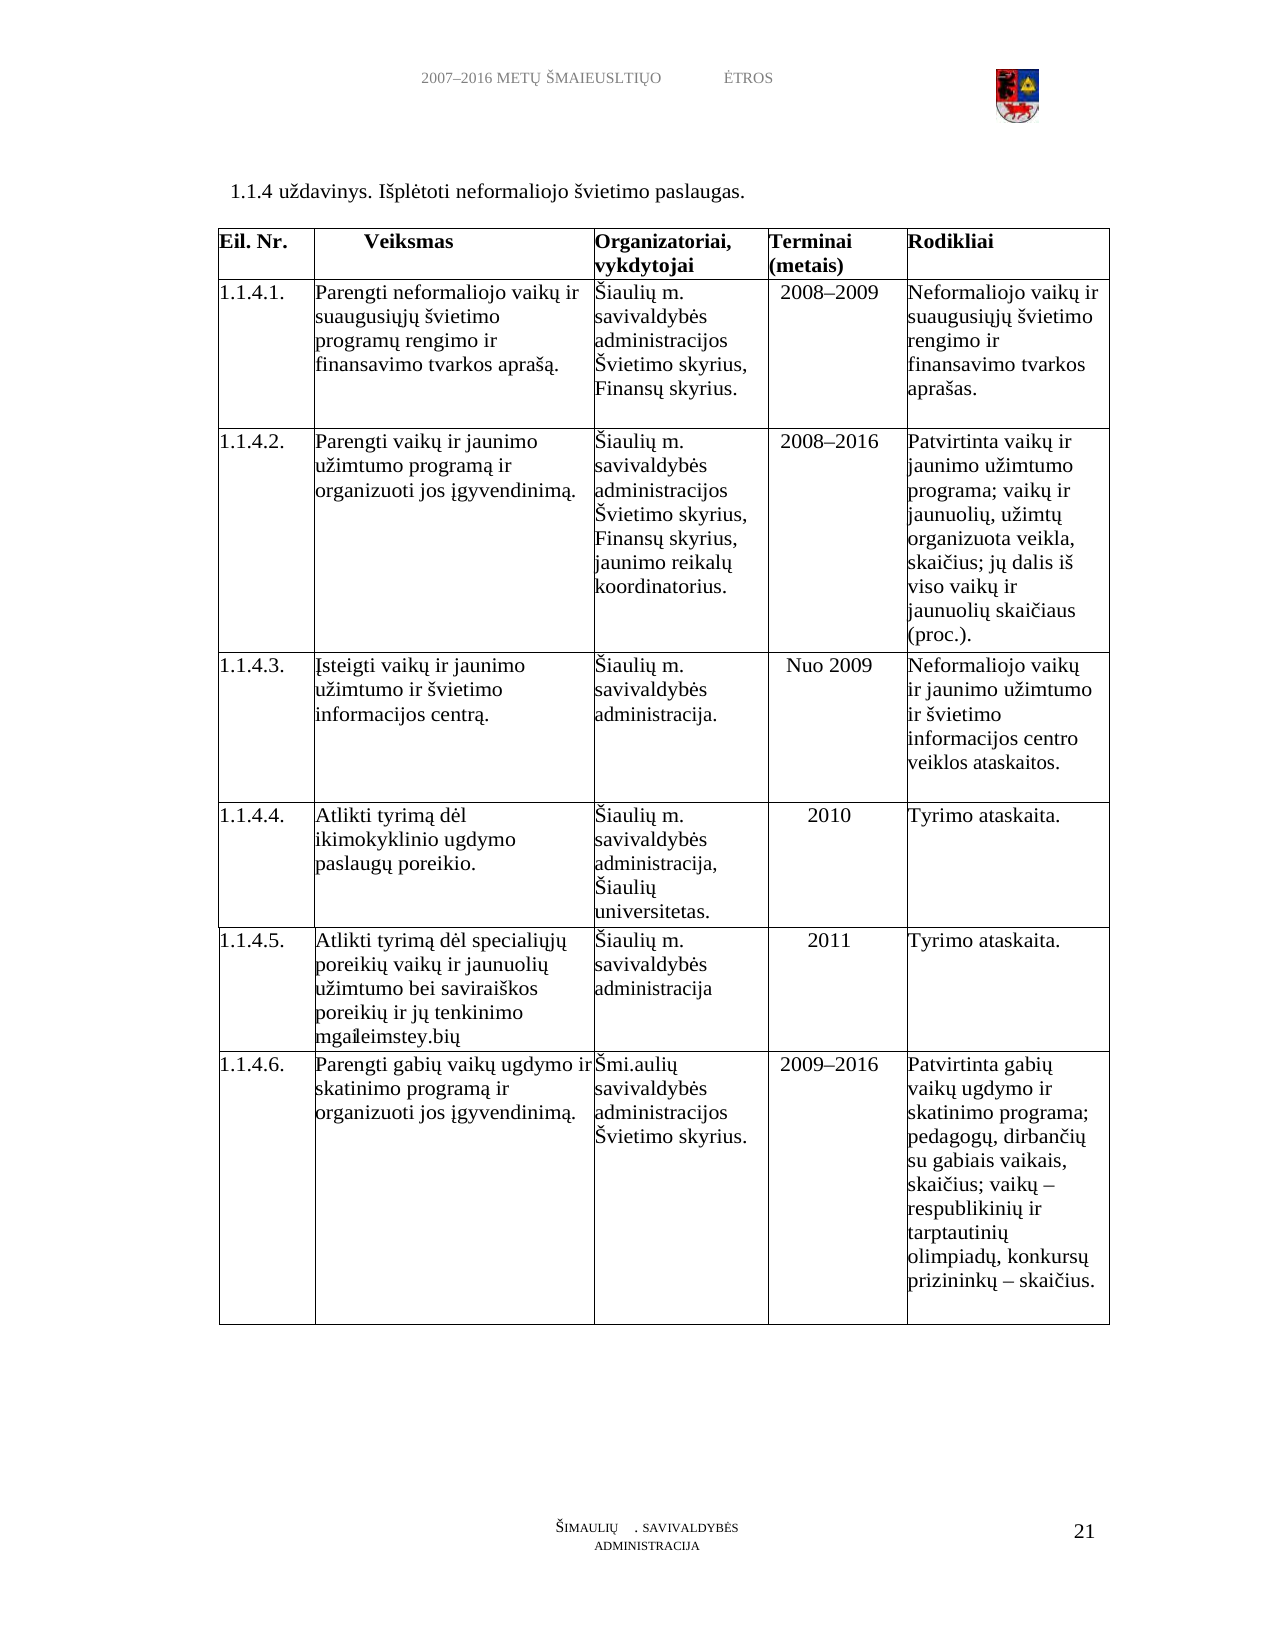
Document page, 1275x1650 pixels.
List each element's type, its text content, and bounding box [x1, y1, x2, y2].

table_cell Šiaulių m. savivaldybės administracija. [595, 653, 768, 802]
table_cell Parengti gabių vaikų ugdymo ir skatinimo programą ir organizuoti jos įgyvendinimą. [316, 1052, 594, 1324]
table_header Rodikliai [908, 229, 1109, 279]
table_cell 2008–2016 [769, 429, 907, 652]
table_cell Patvirtinta gabių vaikų ugdymo ir skatinimo programa; pedagogų, dirbančių su gabiais vaikais, skaičius; vaikų – respublikinių ir tarptautinių olimpiadų, konkursų prizininkų – skaičius. [908, 1052, 1109, 1324]
table_cell Neformaliojo vaikų ir suaugusiųjų švietimo rengimo ir finansavimo tvarkos aprašas. [908, 280, 1109, 428]
table_header Veiksmas [315, 229, 594, 279]
text 1.1.4 uždavinys. Išplėtoti neformaliojo švietimo paslaugas. [230, 179, 1123, 203]
table_cell Šiaulių m. savivaldybės administracija, Šiaulių universitetas. [595, 803, 768, 927]
table_header Eil. Nr. [219, 229, 314, 279]
table_cell 1.1.4.4. [219, 803, 314, 927]
table_cell Atlikti tyrimą dėl specialiųjų poreikių vaikų ir jaunuolių užimtumo bei saviraiškos poreikių ir jų tenkinimo mgaileimstey.bių [316, 928, 594, 1051]
table_cell Šiaulių m. savivaldybės administracijos Švietimo skyrius, Finansų skyrius. [595, 280, 768, 428]
table_cell Šiaulių m. savivaldybės administracija [595, 928, 768, 1051]
table_cell Tyrimo ataskaita. [908, 928, 1109, 1051]
table_cell Įsteigti vaikų ir jaunimo užimtumo ir švietimo informacijos centrą. [315, 653, 594, 802]
table_header Terminai (metais) [769, 229, 907, 279]
table_cell Parengti neformaliojo vaikų ir suaugusiųjų švietimo programų rengimo ir finansavimo tvarkos aprašą. [315, 280, 594, 428]
table_cell 2011 [769, 928, 907, 1051]
table_cell 2009–2016 [769, 1052, 907, 1324]
table_cell Tyrimo ataskaita. [908, 803, 1109, 927]
table_cell Neformaliojo vaikų ir jaunimo užimtumo ir švietimo informacijos centro veiklos ataskaitos. [908, 653, 1109, 802]
table_cell Patvirtinta vaikų ir jaunimo užimtumo programa; vaikų ir jaunuolių, užimtų organizuota veikla, skaičius; jų dalis iš viso vaikų ir jaunuolių skaičiaus (proc.). [908, 429, 1109, 652]
table_cell Šmi.aulių savivaldybės administracijos Švietimo skyrius. [595, 1052, 768, 1324]
table_header Organizatoriai, vykdytojai [595, 229, 768, 279]
table_cell 1.1.4.6. [220, 1052, 315, 1324]
table_cell Nuo 2009 [769, 653, 907, 802]
table_cell 2010 [769, 803, 907, 927]
table_cell Atlikti tyrimą dėl ikimokyklinio ugdymo paslaugų poreikio. [315, 803, 594, 927]
table_cell 1.1.4.3. [219, 653, 314, 802]
table_cell 1.1.4.1. [219, 280, 314, 428]
table_cell Parengti vaikų ir jaunimo užimtumo programą ir organizuoti jos įgyvendinimą. [315, 429, 594, 652]
table_cell 1.1.4.5. [220, 928, 315, 1051]
table_cell 1.1.4.2. [219, 429, 314, 652]
table_cell Šiaulių m. savivaldybės administracijos Švietimo skyrius, Finansų skyrius, jaunimo reikalų koordinatorius. [595, 429, 768, 652]
table_cell 2008–2009 [769, 280, 907, 428]
